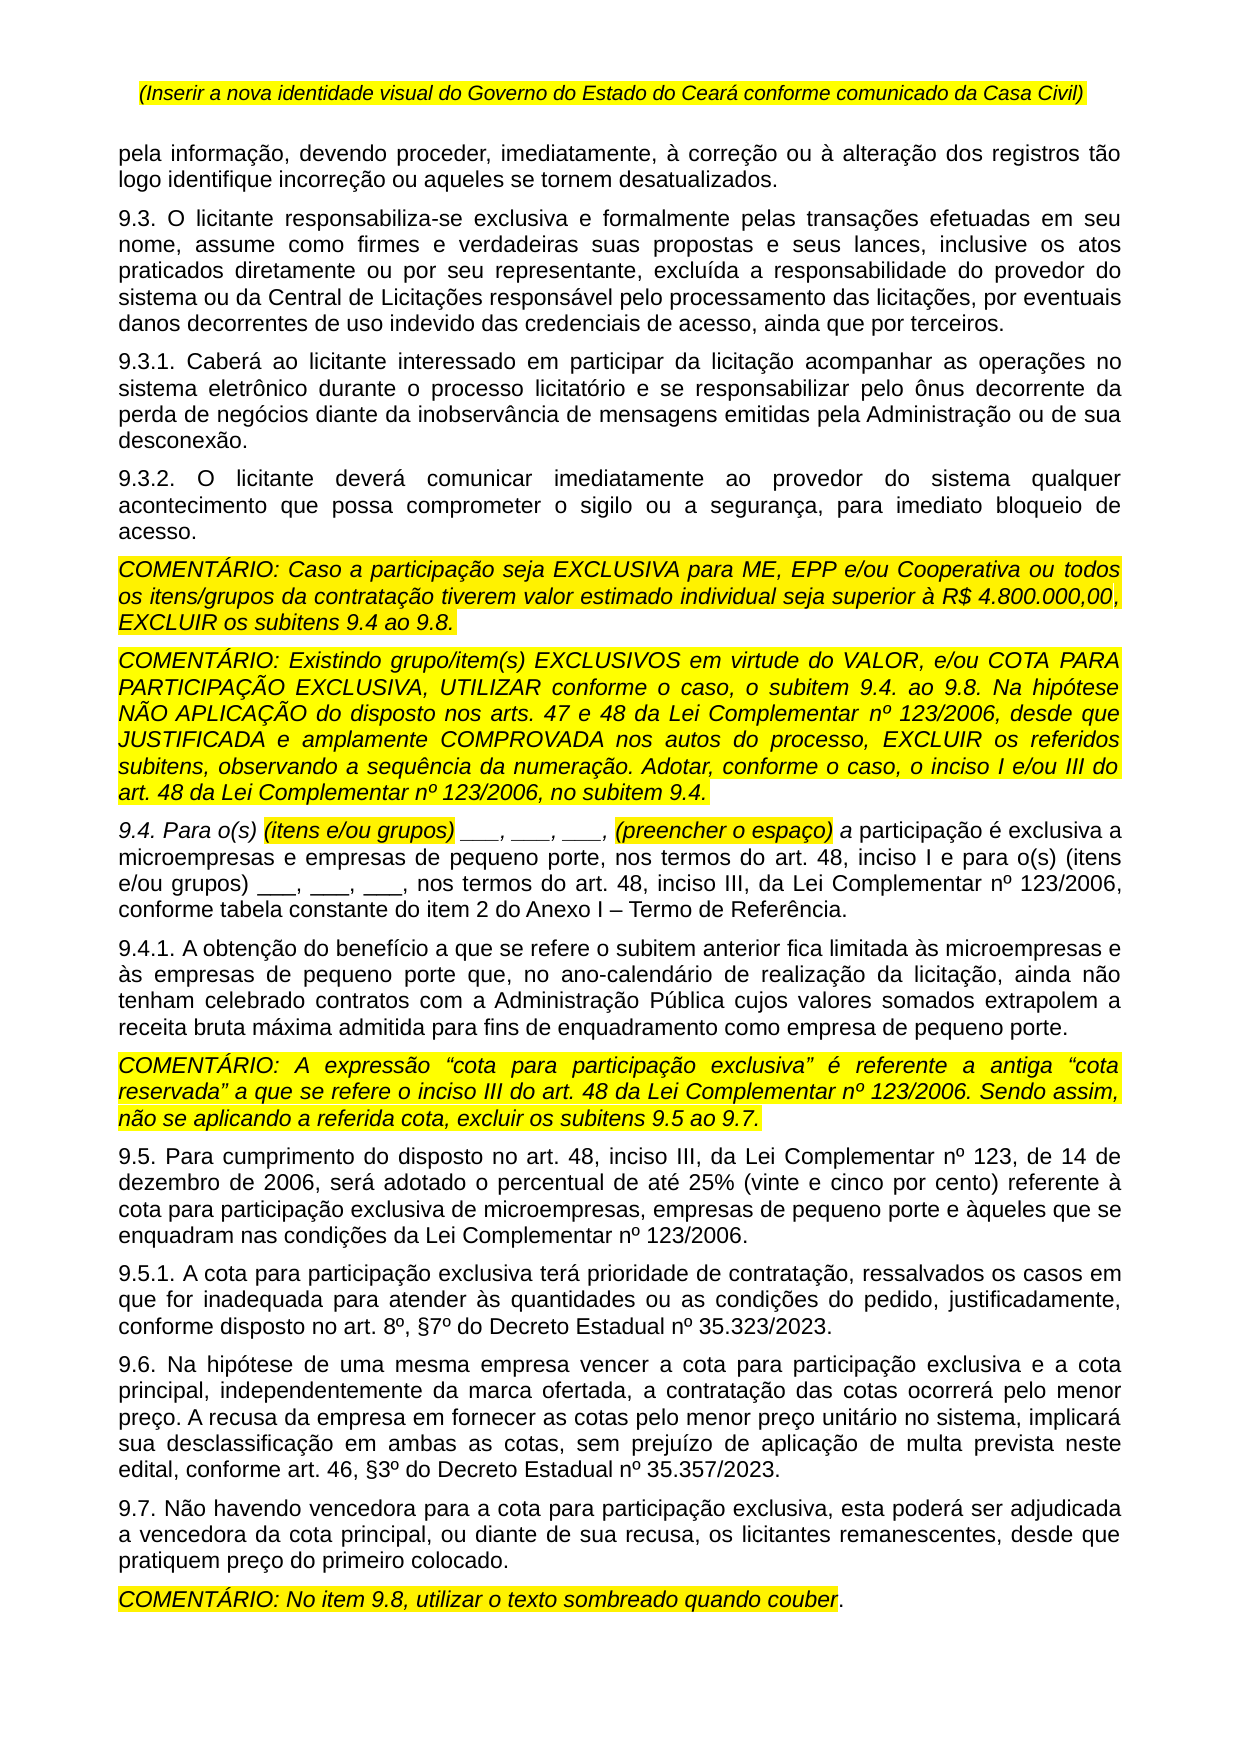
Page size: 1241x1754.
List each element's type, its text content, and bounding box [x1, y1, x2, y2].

text 9.3.2. O licitante deverá comunicar imediatamente ao provedor do sistema qualquer acontecimento que possa comprometer o sigilo ou a segurança, para imediato bloqueio de acesso. [118, 465, 1122, 544]
text pela informação, devendo proceder, imediatamente, à correção ou à alteração dos registros tão logo identifique incorreção ou aqueles se tornem desatualizados. [118, 140, 1122, 193]
text 9.7. Não havendo vencedora para a cota para participação exclusiva, esta poderá ser adjudicada a vencedora da cota principal, ou diante de sua recusa, os licitantes remanescentes, desde que pratiquem preço do primeiro colocado. [118, 1495, 1122, 1574]
text 9.5. Para cumprimento do disposto no art. 48, inciso III, da Lei Complementar nº 123, de 14 de dezembro de 2006, será adotado o percentual de até 25% (vinte e cinco por cento) referente à cota para participação exclusiva de microempresas, empresas de pequeno porte e àqueles que se enquadram nas condições da Lei Complementar nº 123/2006. [118, 1143, 1122, 1248]
text COMENTÁRIO: Existindo grupo/item(s) EXCLUSIVOS em virtude do VALOR, e/ou COTA PARA PARTICIPAÇÃO EXCLUSIVA, UTILIZAR conforme o caso, o subitem 9.4. ao 9.8. Na hipótese NÃO APLICAÇÃO do disposto nos arts. 47 e 48 da Lei Complementar nº 123/2006, desde que JUSTIFICADA e amplamente COMPROVADA nos autos do processo, EXCLUIR os referidos subitens, observando a sequência da numeração. Adotar, conforme o caso, o inciso I e/ou III do art. 48 da Lei Complementar nº 123/2006, no subitem 9.4. [118, 647, 1122, 805]
text 9.4. Para o(s) (itens e/ou grupos) ___, ___, ___, (preencher o espaço) a participação é exclusiva a microempresas e empresas de pequeno porte, nos termos do art. 48, inciso I e para o(s) (itens e/ou grupos) ___, ___, ___, nos termos do art. 48, inciso III, da Lei Complementar nº 123/2006, conforme tabela constante do item 2 do Anexo I – Termo de Referência. [118, 817, 1122, 923]
text 9.4.1. A obtenção do benefício a que se refere o subitem anterior fica limitada às microempresas e às empresas de pequeno porte que, no ano-calendário de realização da licitação, ainda não tenham celebrado contratos com a Administração Pública cujos valores somados extrapolem a receita bruta máxima admitida para fins de enquadramento como empresa de pequeno porte. [118, 934, 1122, 1040]
text COMENTÁRIO: No item 9.8, utilizar o texto sombreado quando couber. [118, 1586, 1122, 1612]
text COMENTÁRIO: Caso a participação seja EXCLUSIVA para ME, EPP e/ou Cooperativa ou todos os itens/grupos da contratação tiverem valor estimado individual seja superior à R$ 4.800.000,00, EXCLUIR os subitens 9.4 ao 9.8. [118, 556, 1122, 635]
text 9.5.1. A cota para participação exclusiva terá prioridade de contratação, ressalvados os casos em que for inadequada para atender às quantidades ou as condições do pedido, justificadamente, conforme disposto no art. 8º, §7º do Decreto Estadual nº 35.323/2023. [118, 1260, 1122, 1339]
text 9.3. O licitante responsabiliza-se exclusiva e formalmente pelas transações efetuadas em seu nome, assume como firmes e verdadeiras suas propostas e seus lances, inclusive os atos praticados diretamente ou por seu representante, excluída a responsabilidade do provedor do sistema ou da Central de Licitações responsável pelo processamento das licitações, por eventuais danos decorrentes de uso indevido das credenciais de acesso, ainda que por terceiros. [118, 204, 1122, 336]
text 9.3.1. Caberá ao licitante interessado em participar da licitação acompanhar as operações no sistema eletrônico durante o processo licitatório e se responsabilizar pelo ônus decorrente da perda de negócios diante da inobservância de mensagens emitidas pela Administração ou de sua desconexão. [118, 348, 1122, 453]
text 9.6. Na hipótese de uma mesma empresa vencer a cota para participação exclusiva e a cota principal, independentemente da marca ofertada, a contratação das cotas ocorrerá pelo menor preço. A recusa da empresa em fornecer as cotas pelo menor preço unitário no sistema, implicará sua desclassificação em ambas as cotas, sem prejuízo de aplicação de multa prevista neste edital, conforme art. 46, §3º do Decreto Estadual nº 35.357/2023. [118, 1351, 1122, 1483]
text COMENTÁRIO: A expressão “cota para participação exclusiva” é referente a antiga “cota reservada” a que se refere o inciso III do art. 48 da Lei Complementar nº 123/2006. Sendo assim, não se aplicando a referida cota, excluir os subitens 9.5 ao 9.7. [118, 1052, 1122, 1131]
